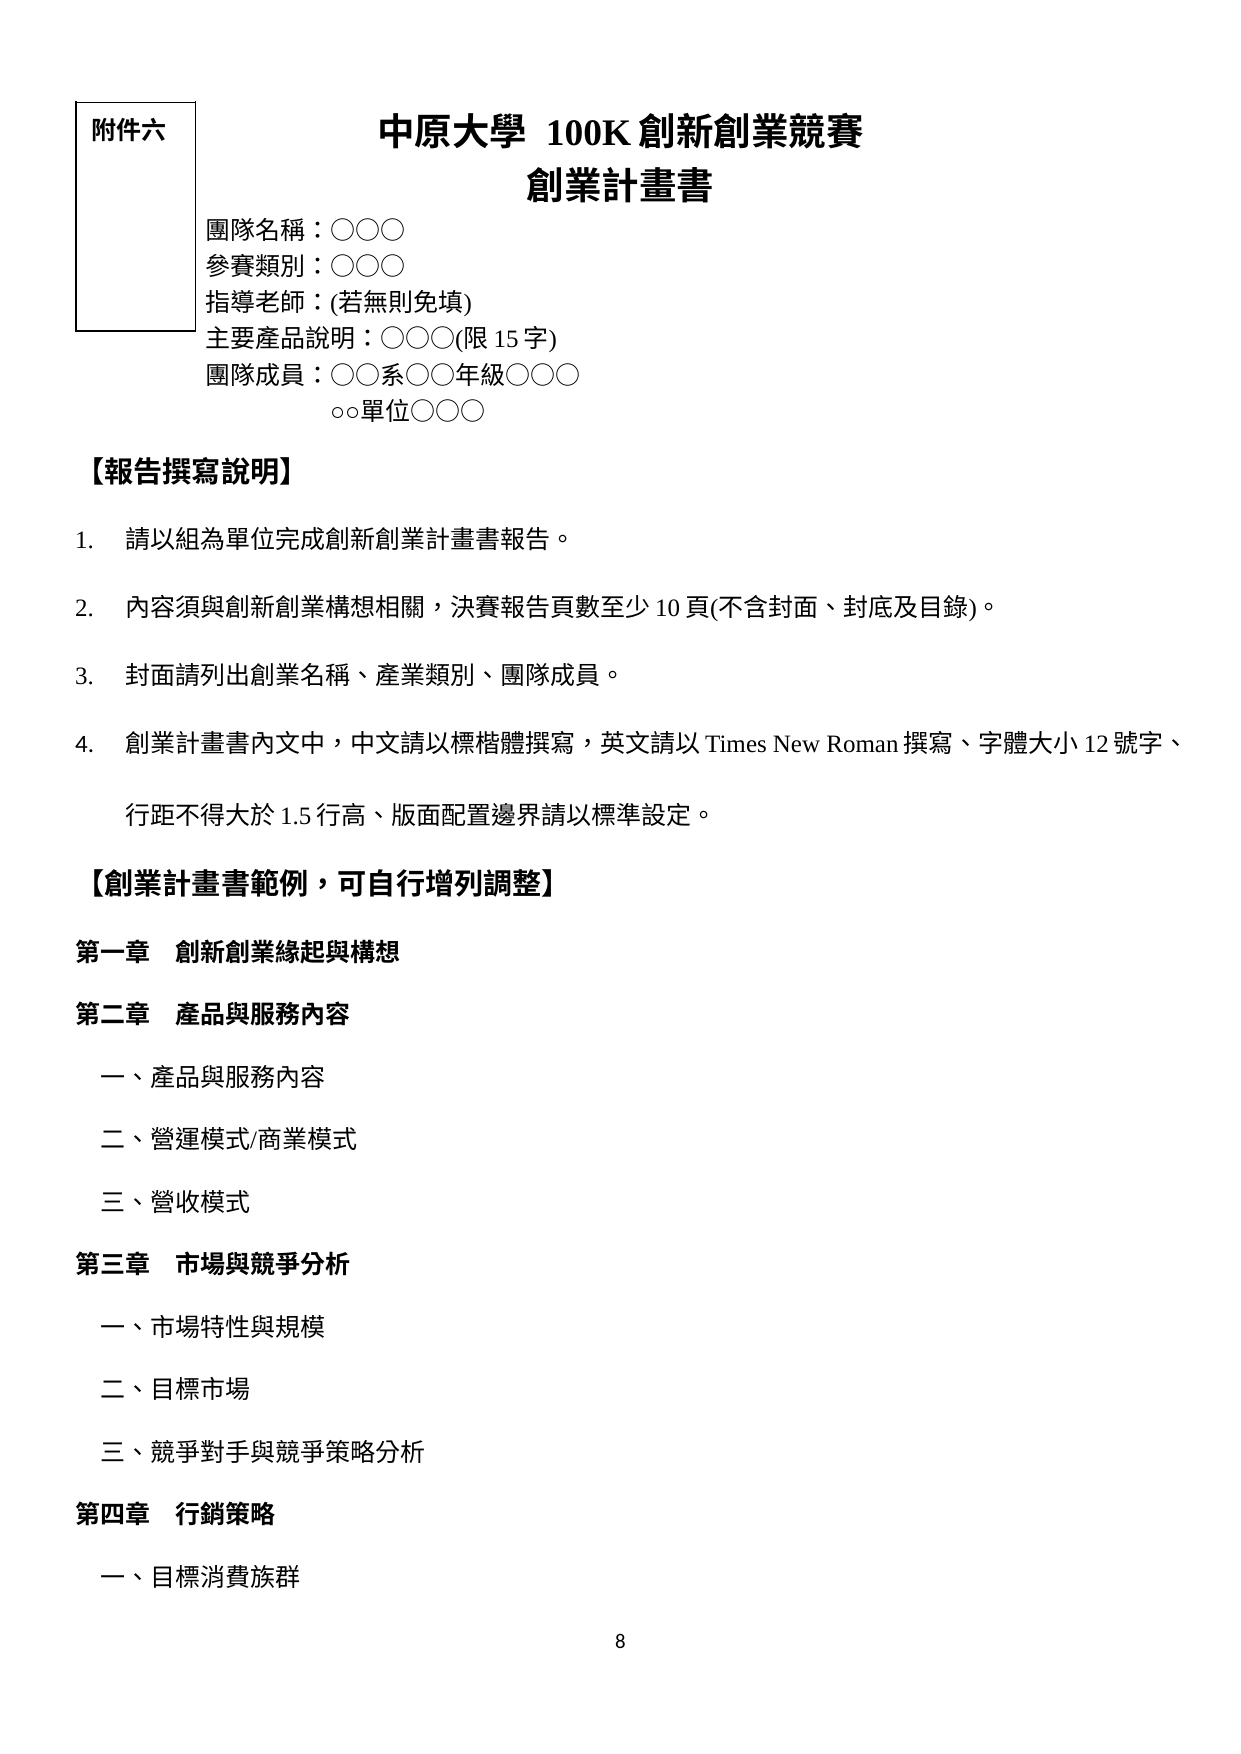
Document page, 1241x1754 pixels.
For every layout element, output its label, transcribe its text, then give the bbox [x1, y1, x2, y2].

list 創業計畫書內文中，中文請以標楷體撰寫，英文請以Times New Roman撰寫、字體大小12號字、行距不得大於1.5行高、版面配置邊界請以標準設定。 [75, 700, 1165, 834]
text ○○單位○○○ [75, 391, 1165, 428]
list 封面請列出創業名稱、產業類別、團隊成員。 [75, 632, 1165, 695]
text 一、產品與服務內容 [75, 1034, 1165, 1096]
text 團隊成員：○○系○○年級○○○ [75, 355, 1165, 391]
text 三、營收模式 [75, 1159, 1165, 1221]
list 請以組為單位完成創新創業計畫書報告。 [75, 496, 1165, 559]
text 二、目標市場 [75, 1346, 1165, 1409]
text 附件六 [92, 110, 179, 147]
text 主要產品說明：○○○(限15字) [75, 319, 1165, 355]
text 第四章 行銷策略 [75, 1471, 1165, 1534]
text 一、市場特性與規模 [75, 1284, 1165, 1346]
text 第二章 產品與服務內容 [75, 971, 1165, 1034]
text [77, 103, 195, 330]
list 內容須與創新創業構想相關，決賽報告頁數至少10頁(不含封面、封底及目錄)。 [75, 564, 1165, 627]
text 指導老師：(若無則免填) [196, 283, 1165, 319]
text 【報告撰寫說明】 [75, 428, 1165, 490]
text 第三章 市場與競爭分析 [75, 1221, 1165, 1284]
text 團隊名稱：○○○ [196, 210, 1165, 246]
text 參賽類別：○○○ [196, 246, 1165, 283]
text 第一章 創新創業緣起與構想 [75, 909, 1165, 971]
text 二、營運模式/商業模式 [75, 1096, 1165, 1159]
text 中原大學 100K創新創業競賽 [196, 102, 1165, 156]
text 三、競爭對手與競爭策略分析 [75, 1409, 1165, 1471]
text 創業計畫書 [196, 156, 1165, 210]
text 【創業計畫書範例，可自行增列調整】 [75, 840, 1165, 902]
text 一、目標消費族群 [75, 1534, 1165, 1596]
